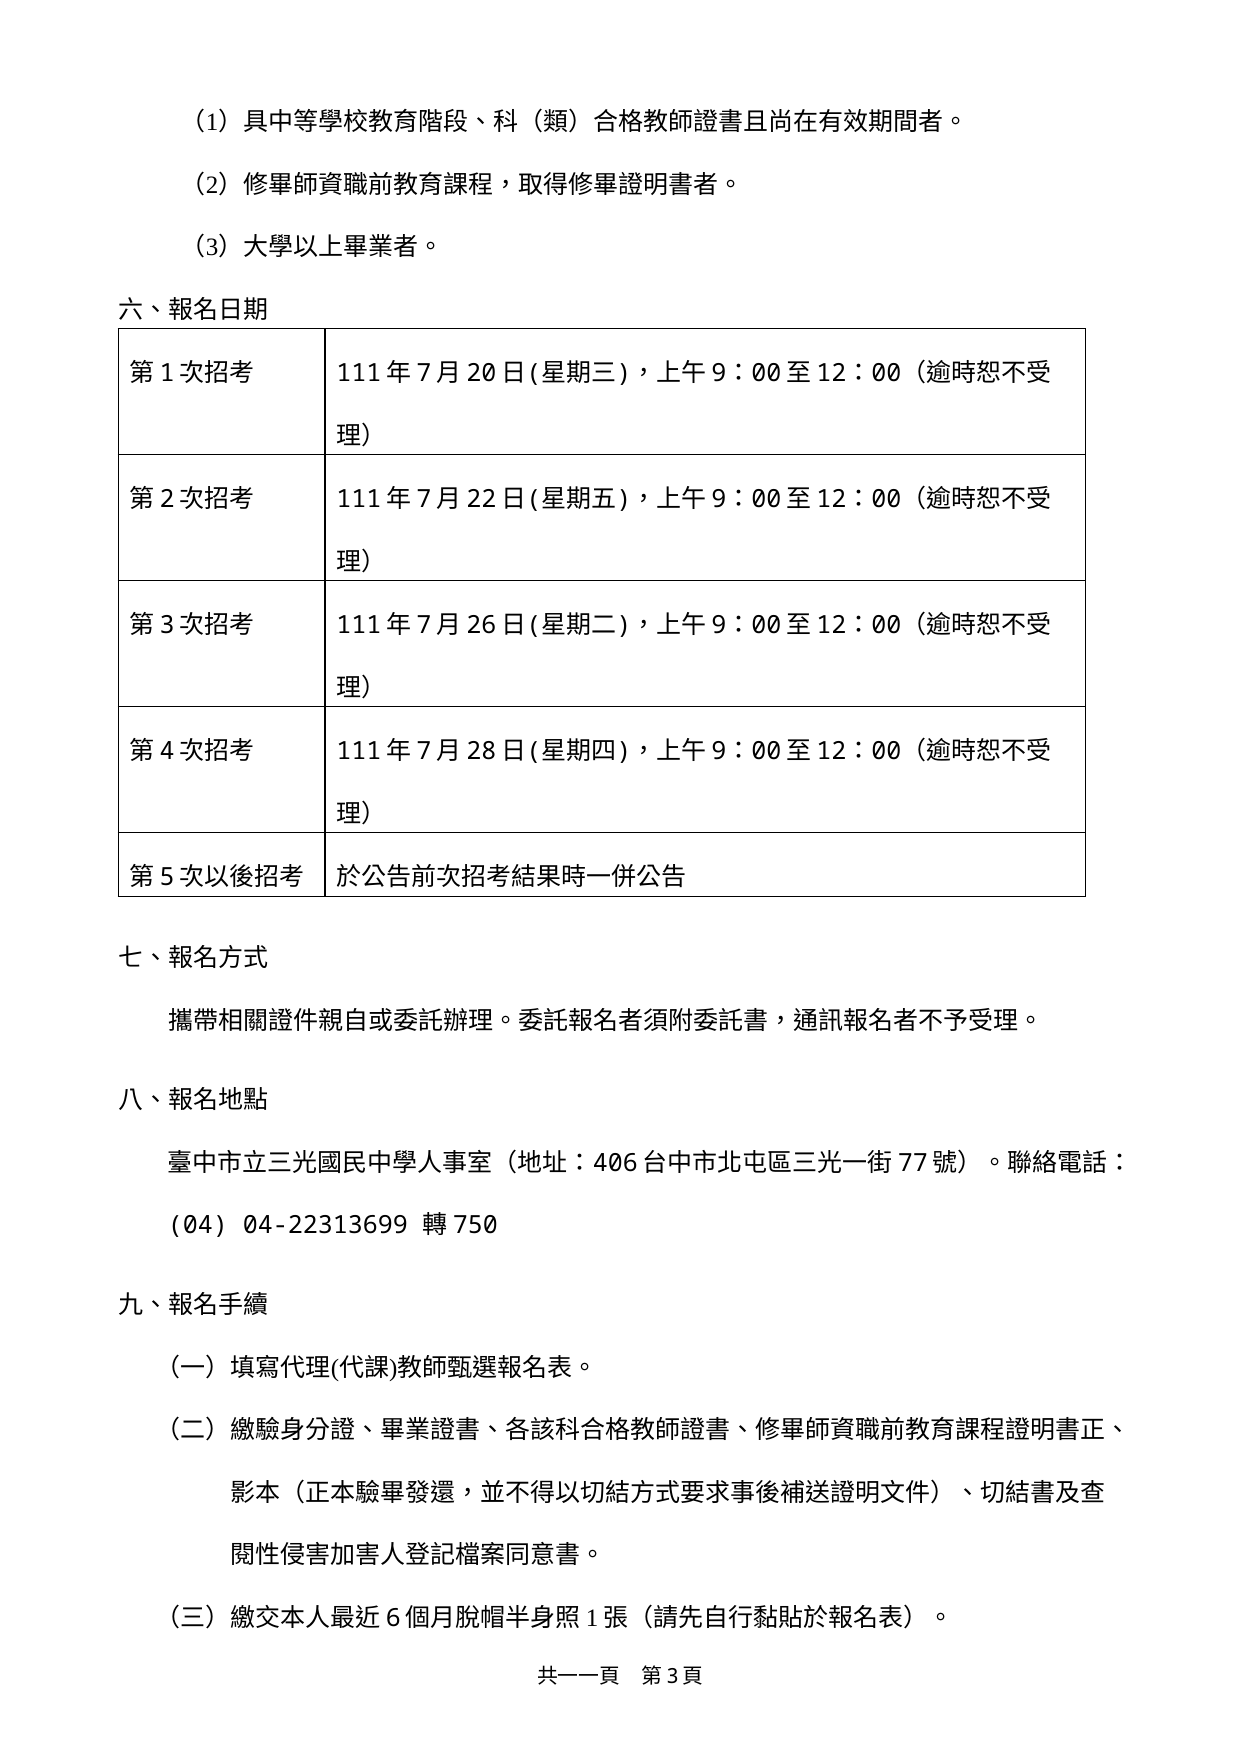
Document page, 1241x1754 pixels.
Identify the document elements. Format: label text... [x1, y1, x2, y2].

table_cell 111年7月28日(星期四)，上午9：00至12：00（逾時恕不受理） [326, 707, 1085, 832]
text 九、報名手續 [118, 1261, 1122, 1324]
table_cell 第3次招考 [119, 581, 324, 706]
table_cell 於公告前次招考結果時一併公告 [326, 833, 1085, 896]
text （三）繳交本人最近6個月脫帽半身照1張（請先自行黏貼於報名表）。 [156, 1574, 1122, 1636]
text 八、報名地點 臺中市立三光國民中學人事室（地址：406台中市北屯區三光一街77號）。聯絡電話：(04) 04-22313699 轉750 [118, 1056, 1122, 1244]
text 七、報名方式 攜帶相關證件親自或委託辦理。委託報名者須附委託書，通訊報名者不予受理。 [118, 914, 1122, 1039]
text （2）修畢師資職前教育課程，取得修畢證明書者。 [118, 141, 1122, 203]
text （1）具中等學校教育階段、科（類）合格教師證書且尚在有效期間者。 [118, 78, 1122, 141]
table_cell 第5次以後招考 [119, 833, 324, 896]
table_cell 第2次招考 [119, 455, 324, 580]
table_cell 第4次招考 [119, 707, 324, 832]
text （二）繳驗身分證、畢業證書、各該科合格教師證書、修畢師資職前教育課程證明書正、影本（正本驗畢發還，並不得以切結方式要求事後補送證明文件）、切結書及查閱性侵害加害人登記檔案同意書。 [156, 1386, 1122, 1574]
table_header 111年7月20日(星期三)，上午9：00至12：00（逾時恕不受理） [326, 329, 1085, 454]
text （一）填寫代理(代課)教師甄選報名表。 [118, 1324, 1122, 1386]
text （3）大學以上畢業者。 [118, 203, 1122, 266]
table_cell 111年7月22日(星期五)，上午9：00至12：00（逾時恕不受理） [326, 455, 1085, 580]
text 六、報名日期 [118, 266, 1122, 328]
table_cell 111年7月26日(星期二)，上午9：00至12：00（逾時恕不受理） [326, 581, 1085, 706]
table_header 第1次招考 [119, 329, 324, 454]
